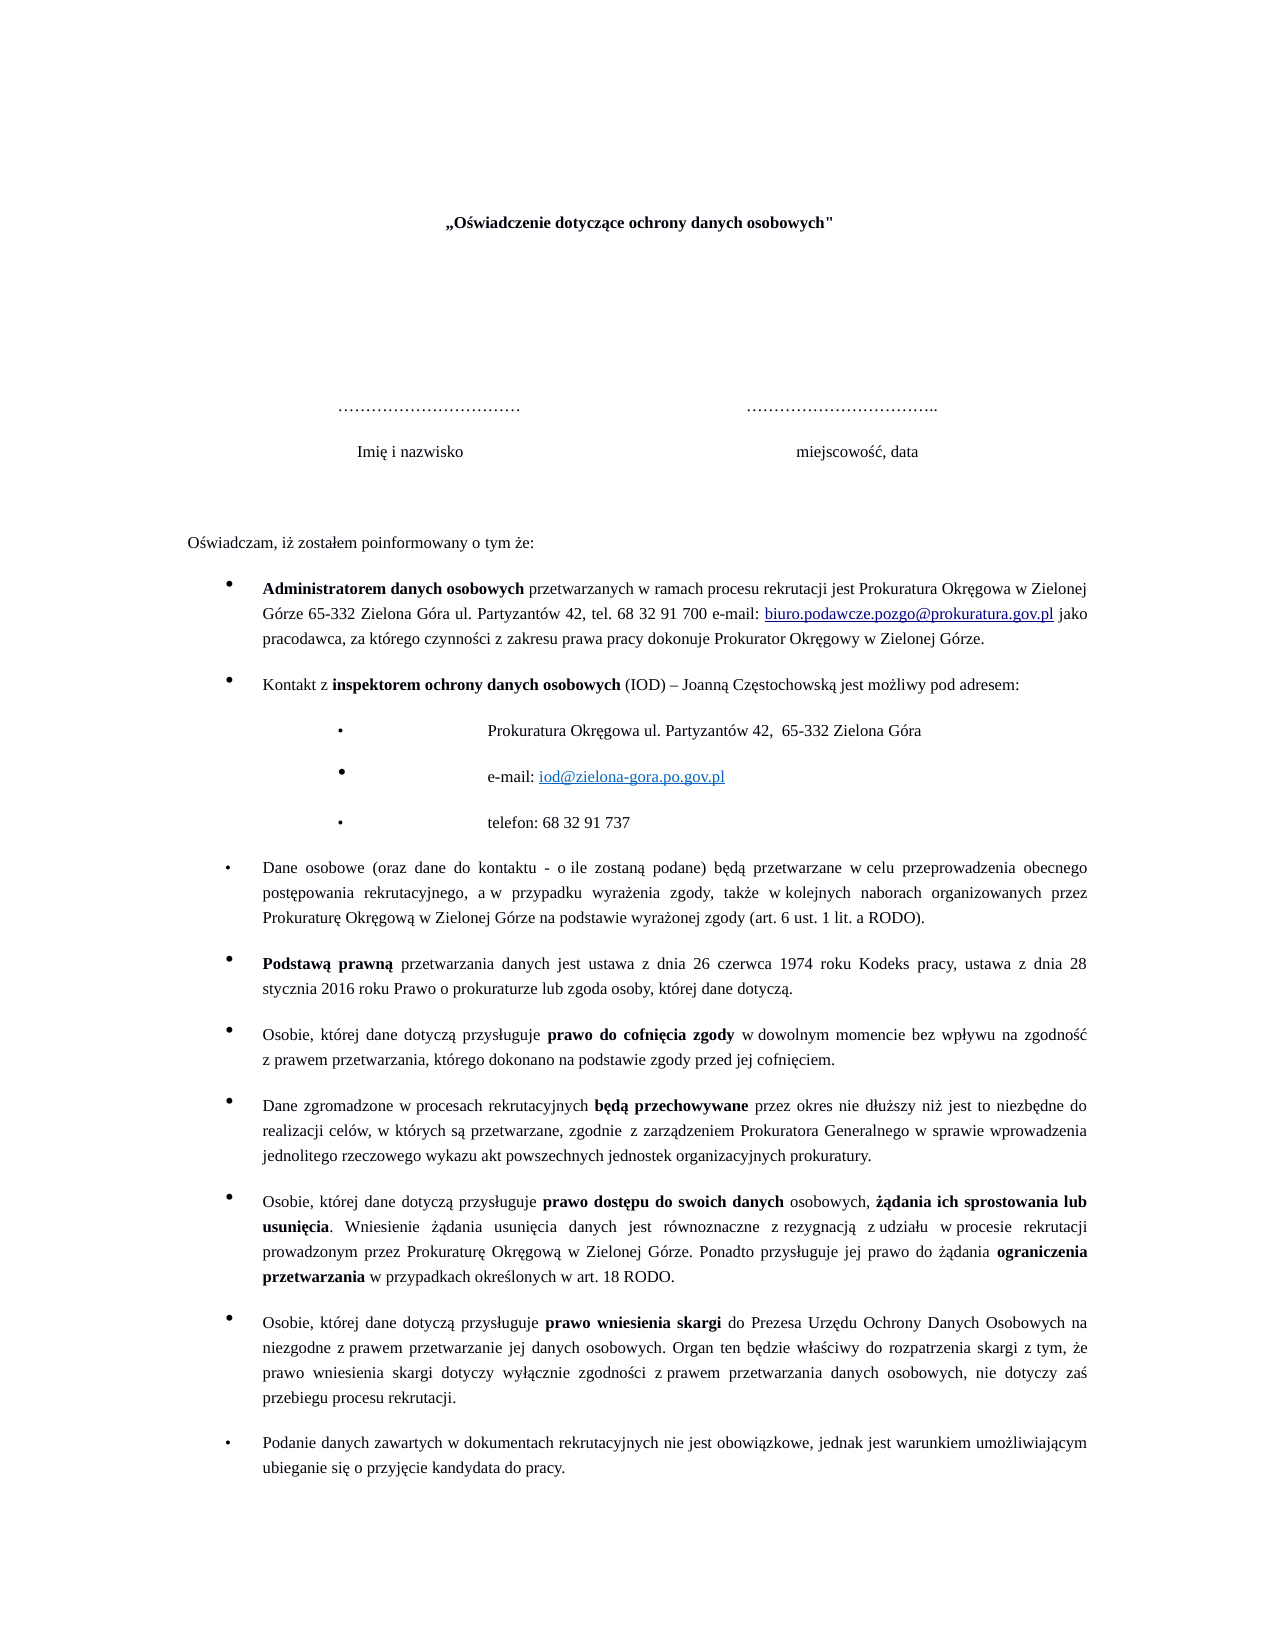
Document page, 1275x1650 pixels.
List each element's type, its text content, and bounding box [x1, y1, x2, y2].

list Osobie, której dane dotyczą przysługuje prawo do cofnięcia zgody w dowolnym momencie bez wpływu na zgodność z prawem przetwarzania, którego dokonano na podstawie zgody przed jej cofnięciem. [225, 1019, 1087, 1069]
text …………………………… …………………………….. [187, 389, 1087, 414]
list e-mail: iod@zielona-gora.po.gov.pl [337, 760, 1087, 785]
list telefon: 68 32 91 737 [337, 806, 1087, 831]
list Prokuratura Okręgowa ul. Partyzantów 42, 65-332 Zielona Góra [337, 714, 1087, 739]
list Administratorem danych osobowych przetwarzanych w ramach procesu rekrutacji jest Prokuratura Okręgowa w Zielonej Górze 65-332 Zielona Góra ul. Partyzantów 42, tel. 68 32 91 700 e-mail: biuro.podawcze.pozgo@prokuratura.gov.pl jako pracodawca, za którego czynności z zakresu prawa pracy dokonuje Prokurator Okręgowy w Zielonej Górze. [225, 573, 1087, 648]
list Dane osobowe (oraz dane do kontaktu - o ile zostaną podane) będą przetwarzane w celu przeprowadzenia obecnego postępowania rekrutacyjnego, a w przypadku wyrażenia zgody, także w kolejnych naborach organizowanych przez Prokuraturę Okręgową w Zielonej Górze na podstawie wyrażonej zgody (art. 6 ust. 1 lit. a RODO). [225, 852, 1087, 927]
list Kontakt z inspektorem ochrony danych osobowych (IOD) – Joanną Częstochowską jest możliwy pod adresem: [225, 669, 1087, 694]
list Osobie, której dane dotyczą przysługuje prawo dostępu do swoich danych osobowych, żądania ich sprostowania lub usunięcia. Wniesienie żądania usunięcia danych jest równoznaczne z rezygnacją z udziału w procesie rekrutacji prowadzonym przez Prokuraturę Okręgową w Zielonej Górze. Ponadto przysługuje jej prawo do żądania ograniczenia przetwarzania w przypadkach określonych w art. 18 RODO. [225, 1185, 1087, 1285]
list Podstawą prawną przetwarzania danych jest ustawa z dnia 26 czerwca 1974 roku Kodeks pracy, ustawa z dnia 28 stycznia 2016 roku Prawo o prokuraturze lub zgoda osoby, której dane dotyczą. [225, 948, 1087, 998]
text Oświadczam, iż zostałem poinformowany o tym że: [187, 527, 1087, 552]
list Dane zgromadzone w procesach rekrutacyjnych będą przechowywane przez okres nie dłuższy niż jest to niezbędne do realizacji celów, w których są przetwarzane, zgodnie z zarządzeniem Prokuratora Generalnego w sprawie wprowadzenia jednolitego rzeczowego wykazu akt powszechnych jednostek organizacyjnych prokuratury. [225, 1089, 1087, 1164]
text „Oświadczenie dotyczące ochrony danych osobowych" [187, 206, 1087, 231]
list Osobie, której dane dotyczą przysługuje prawo wniesienia skargi do Prezesa Urzędu Ochrony Danych Osobowych na niezgodne z prawem przetwarzanie jej danych osobowych. Organ ten będzie właściwy do rozpatrzenia skargi z tym, że prawo wniesienia skargi dotyczy wyłącznie zgodności z prawem przetwarzania danych osobowych, nie dotyczy zaś przebiegu procesu rekrutacji. [225, 1306, 1087, 1406]
list Podanie danych zawartych w dokumentach rekrutacyjnych nie jest obowiązkowe, jednak jest warunkiem umożliwiającym ubieganie się o przyjęcie kandydata do pracy. [225, 1427, 1087, 1477]
text Imię i nazwisko miejscowość, data [187, 435, 1087, 460]
